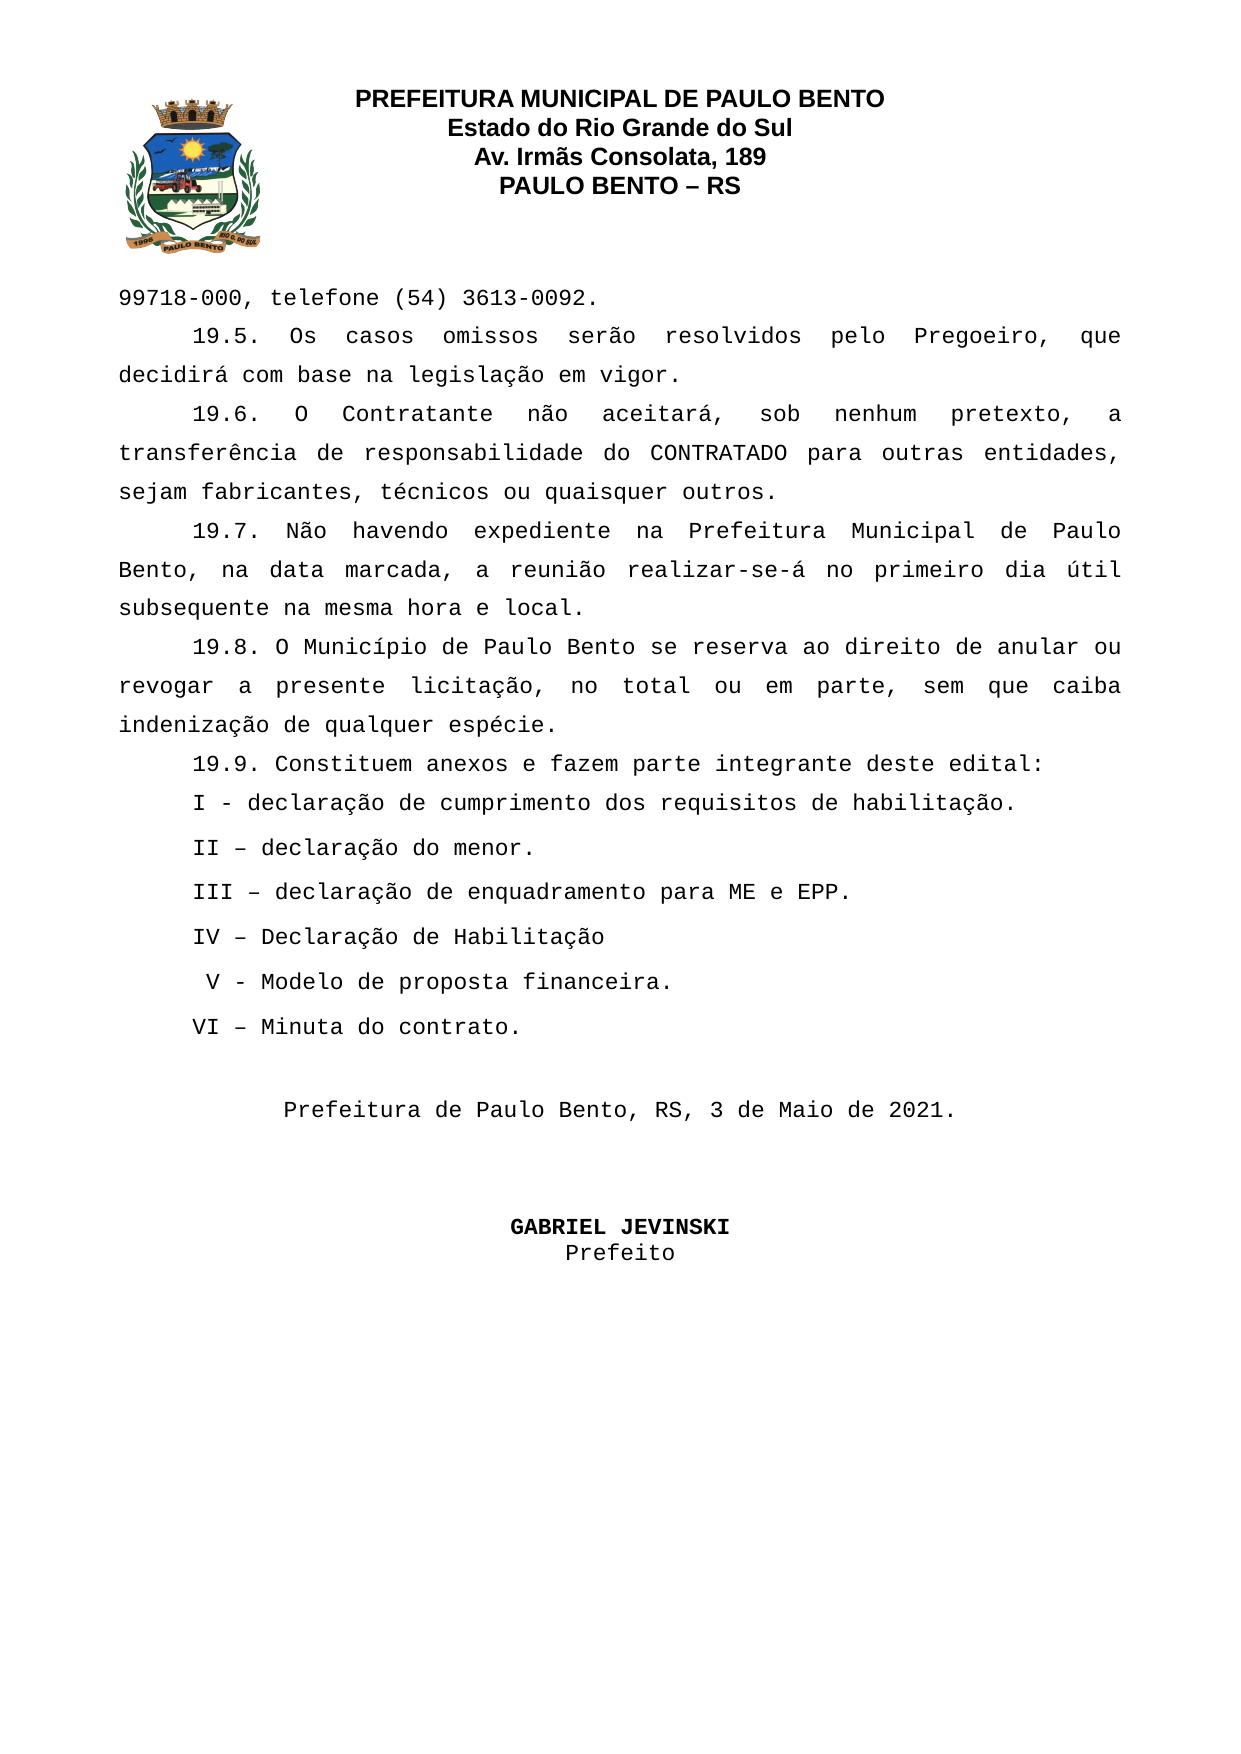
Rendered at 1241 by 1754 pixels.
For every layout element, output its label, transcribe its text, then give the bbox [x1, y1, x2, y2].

text 19.7. Não havendo expediente na Prefeitura Municipal de Paulo Bento, na data marcada, a reunião realizar-se-á no primeiro dia útil subsequente na mesma hora e local. [118, 519, 1122, 623]
text 19.5. Os casos omissos serão resolvidos pelo Pregoeiro, que decidirá com base na legislação em vigor. [118, 325, 1122, 389]
text V - Modelo de proposta financeira. [118, 970, 1122, 996]
text Prefeitura de Paulo Bento, RS, 3 de Maio de 2021. [118, 1099, 1122, 1124]
text I - declaração de cumprimento dos requisitos de habilitação. [118, 791, 1122, 817]
text IV – Declaração de Habilitação [118, 925, 1122, 951]
text 19.8. O Município de Paulo Bento se reserva ao direito de anular ou revogar a presente licitação, no total ou em parte, sem que caiba indenização de qualquer espécie. [118, 636, 1122, 739]
text 19.6. O Contratante não aceitará, sob nenhum pretexto, a transferência de responsabilidade do CONTRATADO para outras entidades, sejam fabricantes, técnicos ou quaisquer outros. [118, 402, 1122, 506]
text Prefeito [118, 1241, 1122, 1267]
text II – declaração do menor. [118, 836, 1122, 862]
text III – declaração de enquadramento para ME e EPP. [118, 881, 1122, 907]
text 19.9. Constituem anexos e fazem parte integrante deste edital: [118, 752, 1122, 778]
text VI – Minuta do contrato. [118, 1015, 1122, 1041]
text GABRIEL JEVINSKI [118, 1215, 1122, 1241]
text 99718-000, telefone (54) 3613-0092. [118, 286, 1122, 312]
